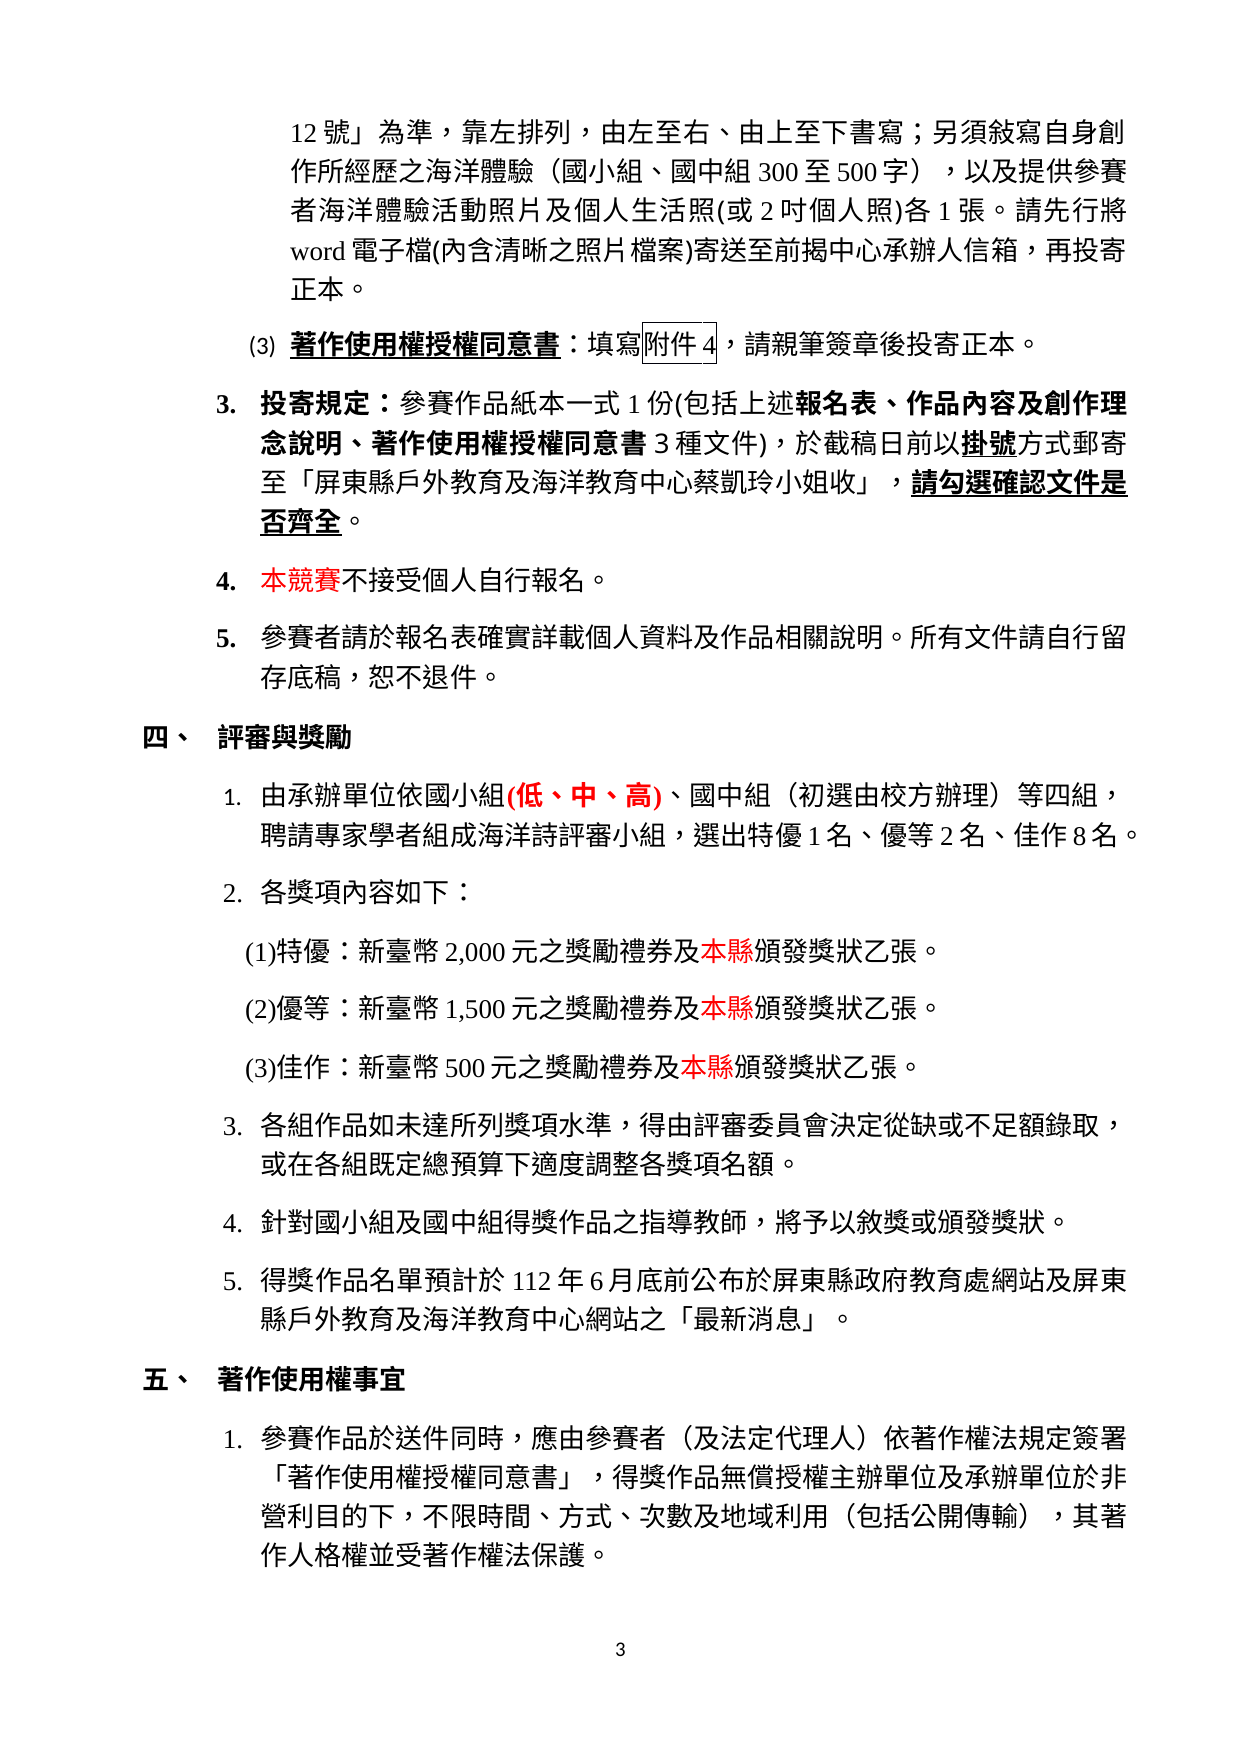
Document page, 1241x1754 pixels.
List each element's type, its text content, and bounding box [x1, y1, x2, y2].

list 各組作品如未達所列獎項水準，得由評審委員會決定從缺或不足額錄取，或在各組既定總預算下適度調整各獎項名額。 [223, 1103, 1128, 1182]
text (1)特優：新臺幣2,000元之獎勵禮券及本縣頒發獎狀乙張。 [245, 929, 1128, 969]
list 評審與獎勵 [142, 714, 1128, 755]
list 由承辦單位依國小組(低、中、高)、國中組（初選由校方辦理）等四組，聘請專家學者組成海洋詩評審小組，選出特優1名、優等2名、佳作8名。 [223, 774, 1128, 853]
list 12號」為準，靠左排列，由左至右、由上至下書寫；另須敍寫自身創作所經歷之海洋體驗（國小組、國中組300至500字），以及提供參賽者海洋體驗活動照片及個人生活照(或2吋個人照)各1張。請先行將word電子檔(內含清晰之照片檔案)寄送至前揭中心承辦人信箱，再投寄正本。 [245, 111, 1128, 307]
list 針對國小組及國中組得獎作品之指導教師，將予以敘獎或頒發獎狀。 [223, 1201, 1128, 1240]
list 參賽者請於報名表確實詳載個人資料及作品相關說明。所有文件請自行留存底稿，恕不退件。 [216, 616, 1128, 695]
list 著作使用權事宜 [142, 1356, 1128, 1398]
list 著作使用權授權同意書：填寫附件4，請親筆簽章後投寄正本。 [248, 322, 642, 364]
text (3)佳作：新臺幣500元之獎勵禮券及本縣頒發獎狀乙張。 [245, 1046, 1128, 1085]
list 本競賽不接受個人自行報名。 [216, 558, 1128, 598]
list 得獎作品名單預計於112年6月底前公布於屏東縣政府教育處網站及屏東縣戶外教育及海洋教育中心網站之「最新消息」。 [223, 1259, 1128, 1337]
list 著作使用權授權同意書：填寫附件4，請親筆簽章後投寄正本。 [717, 322, 1128, 364]
text (2)優等：新臺幣1,500元之獎勵禮券及本縣頒發獎狀乙張。 [245, 987, 1145, 1027]
list 各獎項內容如下： [223, 871, 1128, 911]
list 著作使用權授權同意書：填寫附件4，請親筆簽章後投寄正本。 [643, 323, 716, 363]
list 投寄規定：參賽作品紙本一式1份(包括上述報名表、作品內容及創作理念說明、著作使用權授權同意書3種文件)，於截稿日前以掛號方式郵寄至「屏東縣戶外教育及海洋教育中心蔡凱玲小姐收」，請勾選確認文件是否齊全。 [216, 382, 1128, 540]
list 參賽作品於送件同時，應由參賽者（及法定代理人）依著作權法規定簽署「著作使用權授權同意書」，得獎作品無償授權主辦單位及承辦單位於非營利目的下，不限時間、方式、次數及地域利用（包括公開傳輸），其著作人格權並受著作權法保護。 [223, 1417, 1128, 1574]
